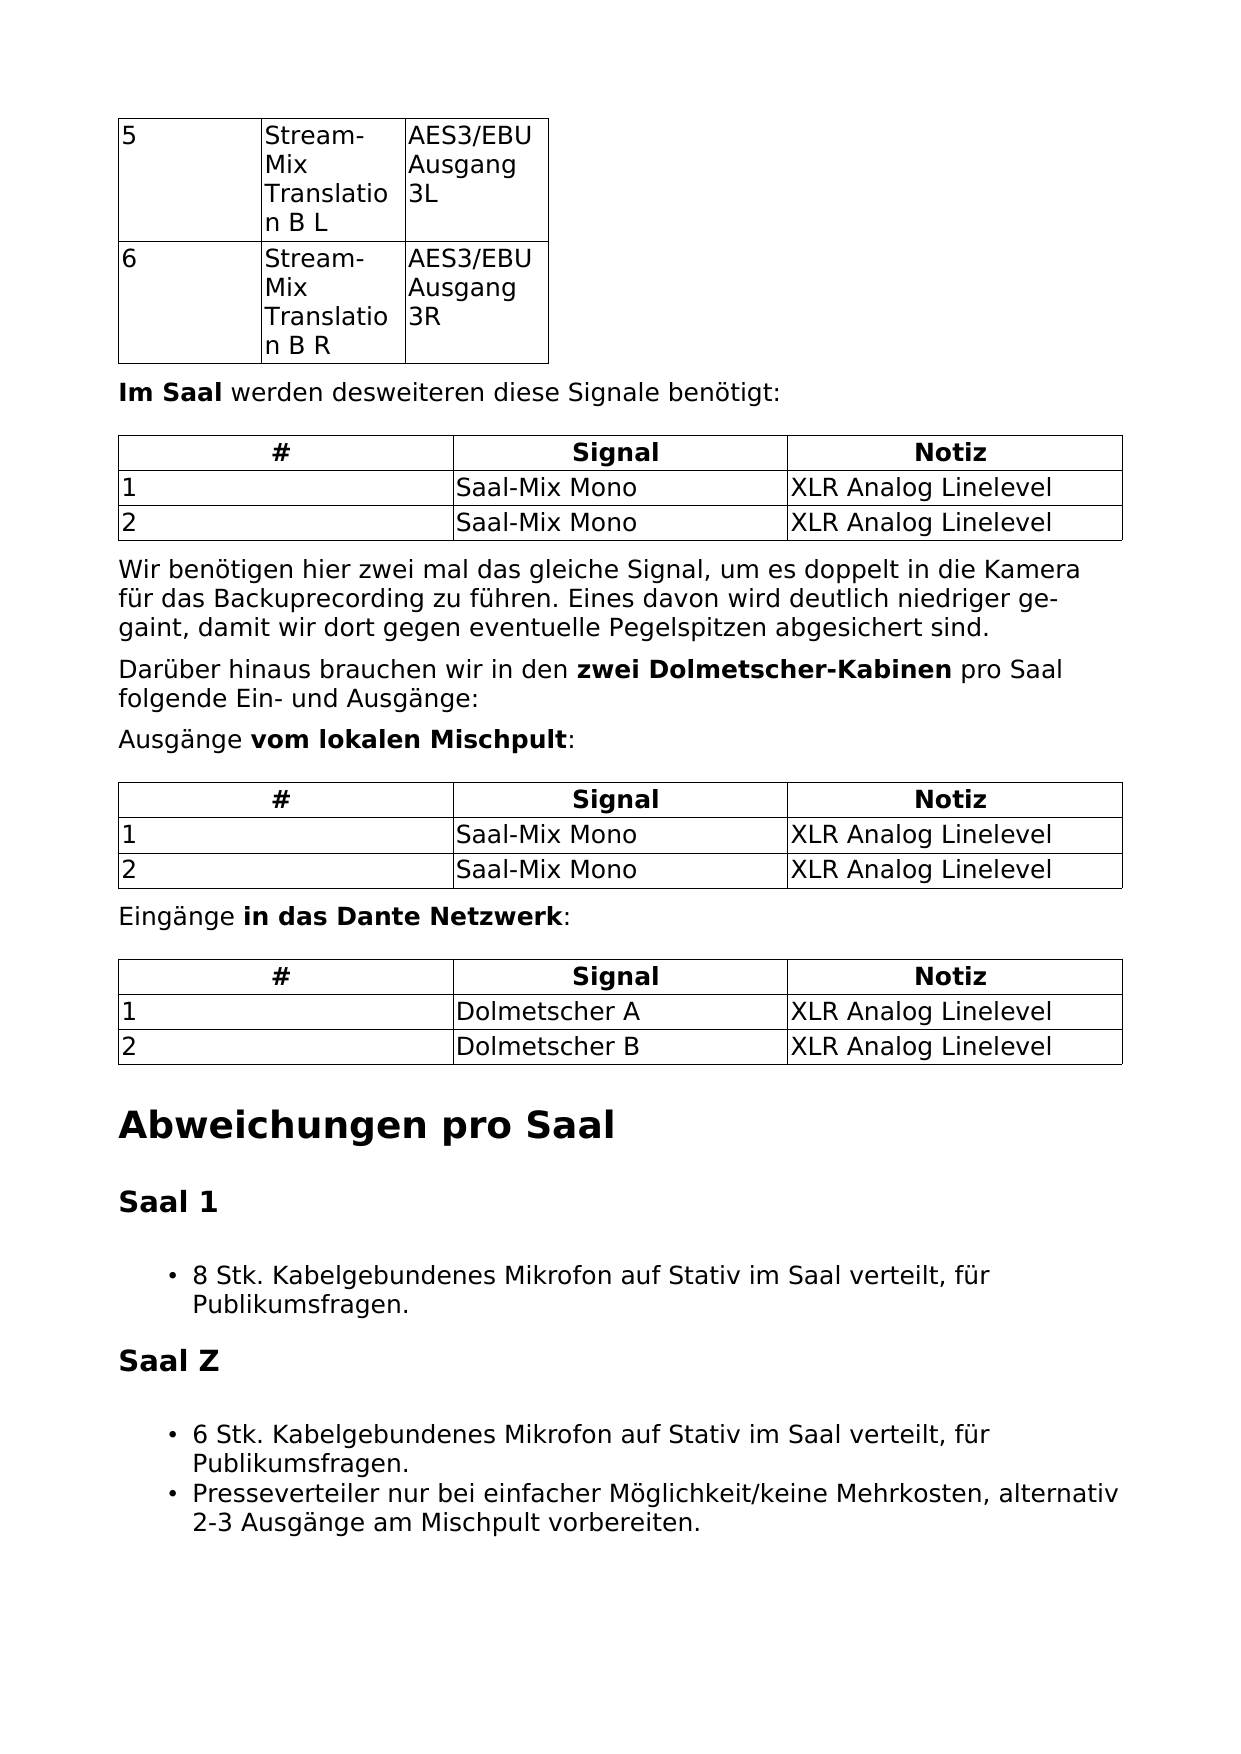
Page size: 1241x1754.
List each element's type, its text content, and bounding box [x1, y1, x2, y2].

text Wir benötigen hier zwei mal das gleiche Signal, um es doppelt in die Kamera für das Backuprecording zu führen. Eines davon wird deutlich niedriger ge-gaint, damit wir dort gegen eventuelle Pegelspitzen abgesichert sind. [118, 555, 1122, 642]
table_cell Stream-Mix Translation B R [262, 242, 405, 363]
table_header # [119, 436, 453, 470]
table_cell Saal-Mix Mono [454, 506, 787, 540]
table_cell Dolmetscher B [454, 1030, 787, 1064]
table_cell 2 [119, 506, 453, 540]
table_cell Saal-Mix Mono [454, 818, 787, 852]
text Eingänge in das Dante Netzwerk: [118, 902, 1122, 932]
table_cell Saal-Mix Mono [454, 854, 787, 887]
table_header # [119, 783, 453, 817]
table_cell 1 [119, 995, 453, 1029]
table_cell 5 [119, 119, 261, 241]
table_cell Stream-Mix Translation B L [262, 119, 405, 241]
table_cell AES3/EBU Ausgang 3R [406, 242, 548, 363]
text Im Saal werden desweiteren diese Signale benötigt: [118, 378, 1122, 407]
list 6 Stk. Kabelgebundenes Mikrofon auf Stativ im Saal verteilt, für Publikumsfragen. [177, 1420, 1122, 1479]
table_cell 6 [119, 242, 261, 363]
subtitle Abweichungen pro Saal [118, 1104, 1122, 1148]
table_cell 1 [119, 471, 453, 505]
list 8 Stk. Kabelgebundenes Mikrofon auf Stativ im Saal verteilt, für Publikumsfragen. [177, 1261, 1122, 1319]
text Ausgänge vom lokalen Mischpult: [118, 726, 1122, 755]
table_cell XLR Analog Linelevel [788, 995, 1122, 1029]
table_cell 1 [119, 818, 453, 852]
table_cell XLR Analog Linelevel [788, 471, 1122, 505]
table_cell XLR Analog Linelevel [788, 854, 1122, 887]
text Darüber hinaus brauchen wir in den zwei Dolmetscher-Kabinen pro Saal folgende Ein- und Ausgänge: [118, 655, 1122, 713]
table_cell Dolmetscher A [454, 995, 787, 1029]
table_header Notiz [788, 783, 1122, 817]
table_cell Saal-Mix Mono [454, 471, 787, 505]
subtitle Saal Z [118, 1344, 1122, 1378]
table_header Signal [454, 783, 787, 817]
subtitle Saal 1 [118, 1185, 1122, 1219]
table_header # [119, 960, 453, 994]
table_header Signal [454, 960, 787, 994]
table_header Signal [454, 436, 787, 470]
table_cell XLR Analog Linelevel [788, 506, 1122, 540]
table_cell AES3/EBU Ausgang 3L [406, 119, 548, 241]
table_cell XLR Analog Linelevel [788, 818, 1122, 852]
table_cell 2 [119, 1030, 453, 1064]
table_cell 2 [119, 854, 453, 887]
list Presseverteiler nur bei einfacher Möglichkeit/keine Mehrkosten, alternativ 2-3 Ausgänge am Mischpult vorbereiten. [177, 1479, 1122, 1537]
table_cell XLR Analog Linelevel [788, 1030, 1122, 1064]
table_header Notiz [788, 960, 1122, 994]
table_header Notiz [788, 436, 1122, 470]
